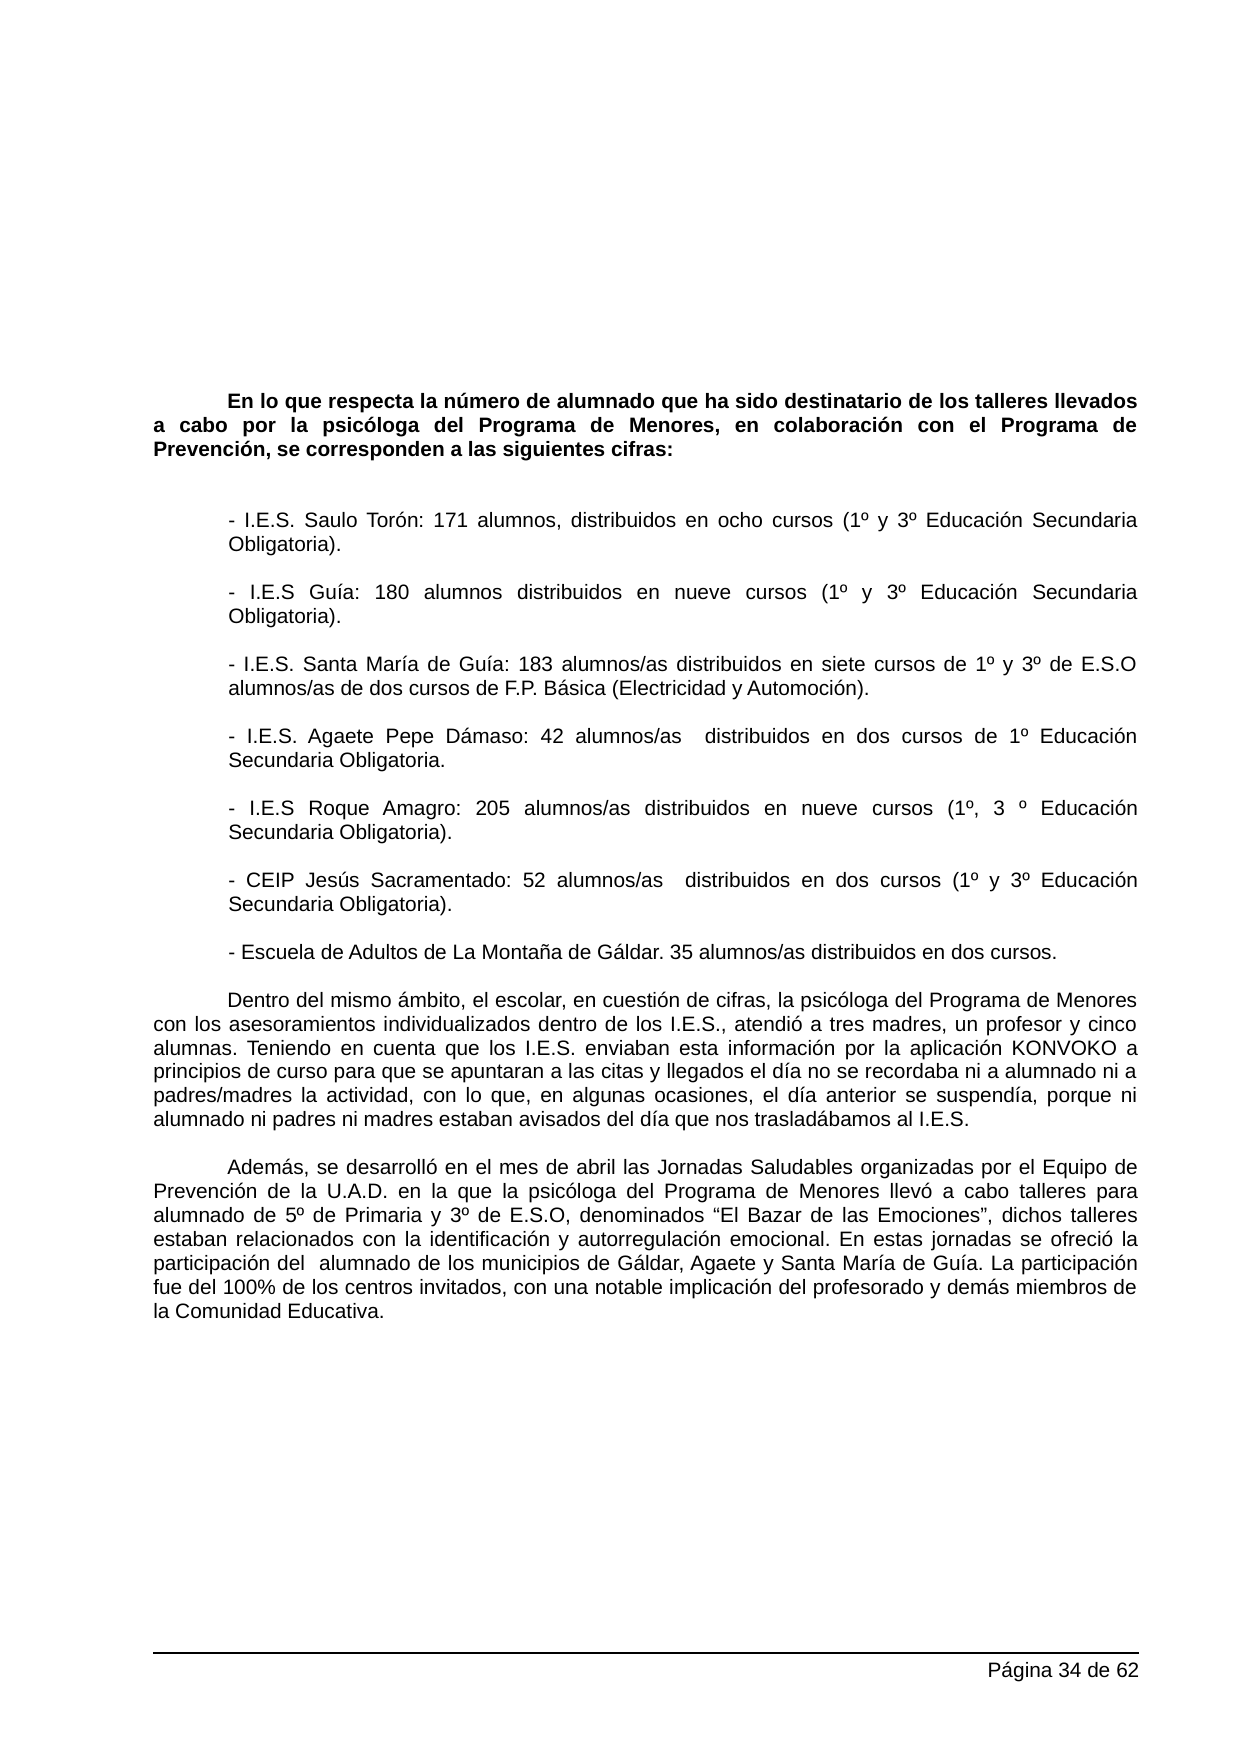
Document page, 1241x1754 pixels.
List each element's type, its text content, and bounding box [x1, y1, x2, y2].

list - I.E.S. Santa María de Guía: 183 alumnos/as distribuidos en siete cursos de 1º y 3º de E.S.O alumnos/as de dos cursos de F.P. Básica (Electricidad y Automoción). [191, 652, 1139, 700]
list - I.E.S Guía: 180 alumnos distribuidos en nueve cursos (1º y 3º Educación Secundaria Obligatoria). [191, 580, 1139, 628]
text Dentro del mismo ámbito, el escolar, en cuestión de cifras, la psicóloga del Programa de Menores con los asesoramientos individualizados dentro de los I.E.S., atendió a tres madres, un profesor y cinco alumnas. Teniendo en cuenta que los I.E.S. enviaban esta información por la aplicación KONVOKO a principios de curso para que se apuntaran a las citas y llegados el día no se recordaba ni a alumnado ni a padres/madres la actividad, con lo que, en algunas ocasiones, el día anterior se suspendía, porque ni alumnado ni padres ni madres estaban avisados del día que nos trasladábamos al I.E.S. [153, 987, 1139, 1131]
list - I.E.S. Agaete Pepe Dámaso: 42 alumnos/as distribuidos en dos cursos de 1º Educación Secundaria Obligatoria. [191, 724, 1139, 772]
text En lo que respecta la número de alumnado que ha sido destinatario de los talleres llevados a cabo por la psicóloga del Programa de Menores, en colaboración con el Programa de Prevención, se corresponden a las siguientes cifras: [153, 388, 1139, 460]
list - I.E.S. Saulo Torón: 171 alumnos, distribuidos en ocho cursos (1º y 3º Educación Secundaria Obligatoria). [191, 508, 1139, 556]
list - Escuela de Adultos de La Montaña de Gáldar. 35 alumnos/as distribuidos en dos cursos. [191, 939, 1139, 963]
list - CEIP Jesús Sacramentado: 52 alumnos/as distribuidos en dos cursos (1º y 3º Educación Secundaria Obligatoria). [191, 868, 1139, 916]
list - I.E.S Roque Amagro: 205 alumnos/as distribuidos en nueve cursos (1º, 3 º Educación Secundaria Obligatoria). [191, 796, 1139, 844]
text Además, se desarrolló en el mes de abril las Jornadas Saludables organizadas por el Equipo de Prevención de la U.A.D. en la que la psicóloga del Programa de Menores llevó a cabo talleres para alumnado de 5º de Primaria y 3º de E.S.O, denominados “El Bazar de las Emociones”, dichos talleres estaban relacionados con la identificación y autorregulación emocional. En estas jornadas se ofreció la participación del alumnado de los municipios de Gáldar, Agaete y Santa María de Guía. La participación fue del 100% de los centros invitados, con una notable implicación del profesorado y demás miembros de la Comunidad Educativa. [153, 1155, 1139, 1323]
